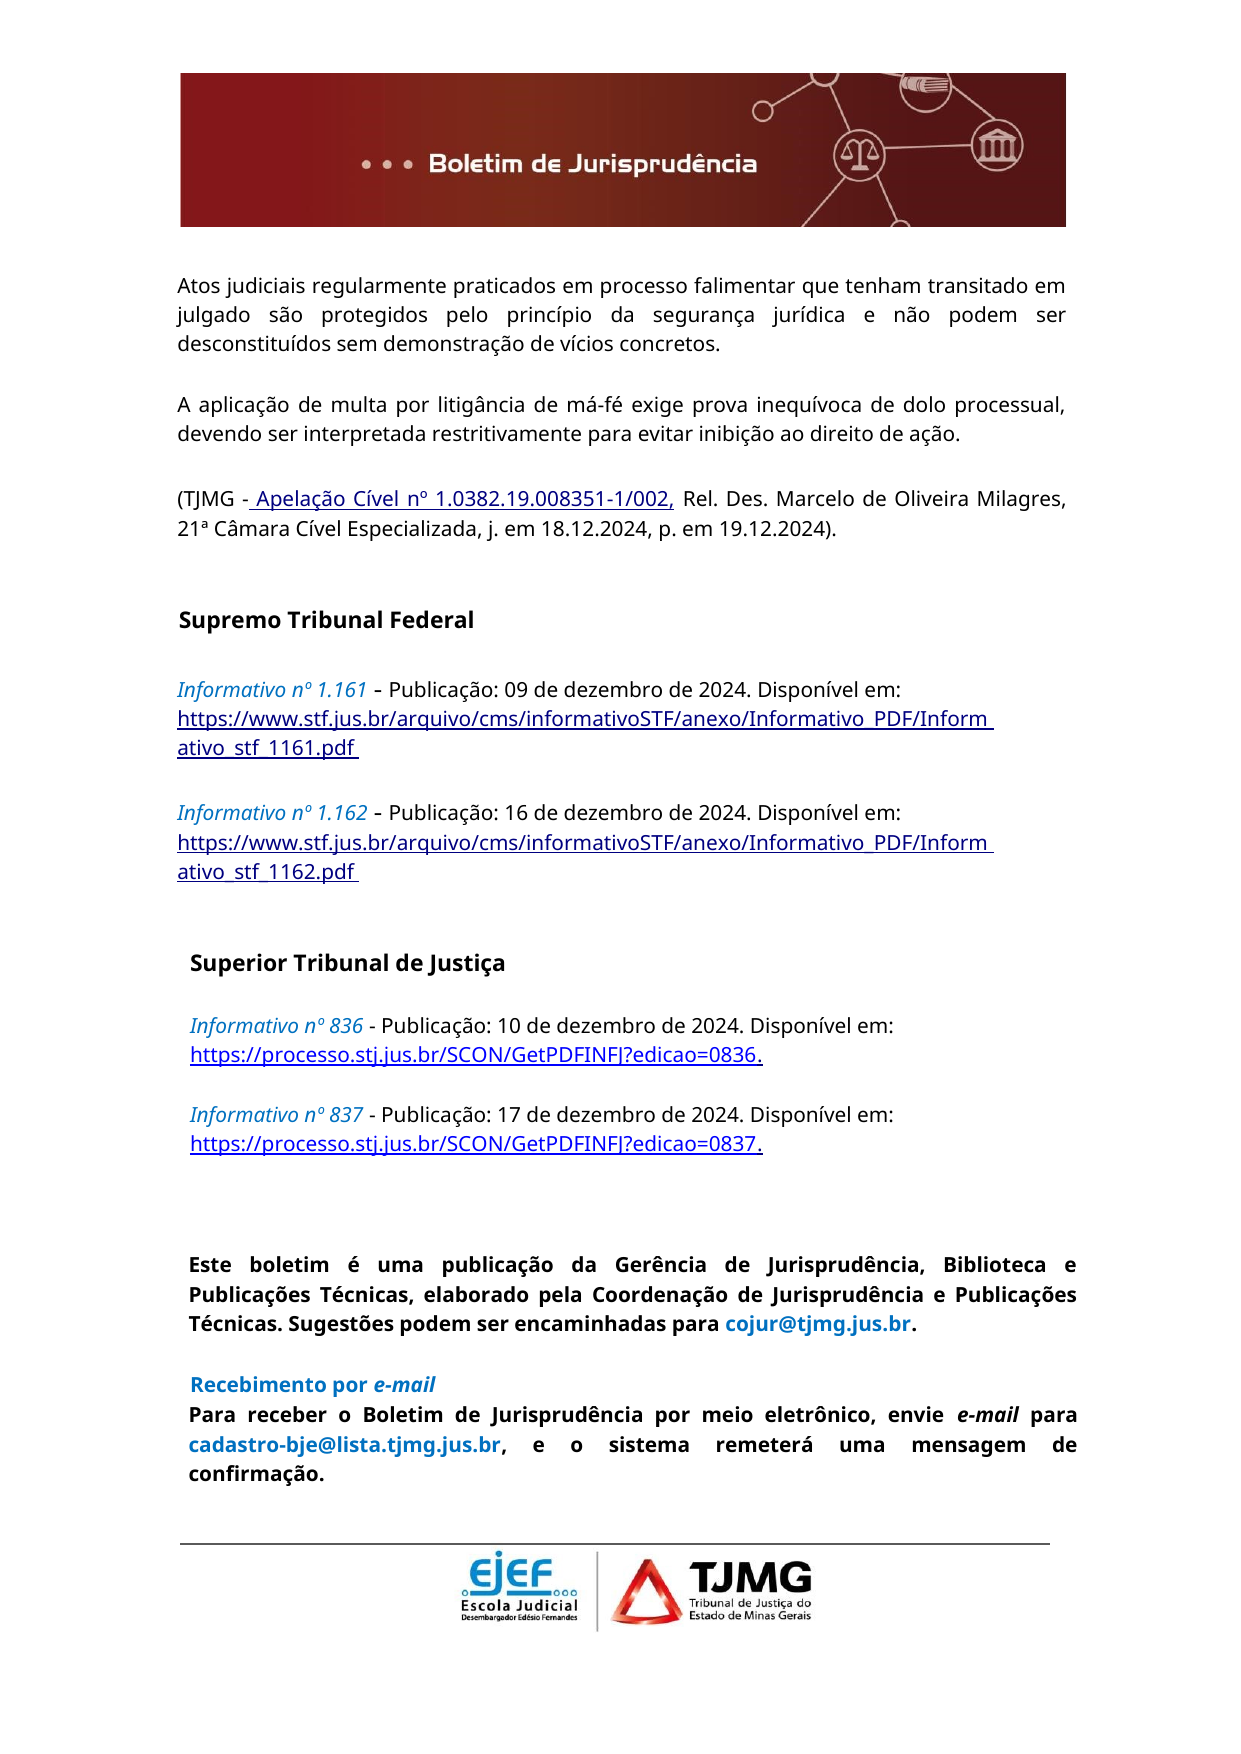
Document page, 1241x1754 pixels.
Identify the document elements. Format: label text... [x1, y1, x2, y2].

text Atos judiciais regularmente praticados em processo falimentar que tenham transitado em julgado são protegidos pelo princípio da segurança jurídica e não podem ser desconstituídos sem demonstração de vícios concretos. [177, 271, 1067, 358]
text Informativo nº 1.162 - Publicação: 16 de dezembro de 2024. Disponível em: [177, 797, 1067, 826]
subtitle Supremo Tribunal Federal [178, 604, 1078, 636]
subtitle Superior Tribunal de Justiça [190, 947, 1078, 978]
text A aplicação de multa por litigância de má-fé exige prova inequívoca de dolo processual, devendo ser interpretada restritivamente para evitar inibição ao direito de ação. [177, 390, 1067, 447]
text (TJMG - Apelação Cível nº 1.0382.19.008351-1/002, Rel. Des. Marcelo de Oliveira Milagres, 21ª Câmara Cível Especializada, j. em 18.12.2024, p. em 19.12.2024). [177, 483, 1067, 542]
text https://www.stf.jus.br/arquivo/cms/informativoSTF/anexo/Informativo_PDF/Inform ativo_stf_1162.pdf [177, 828, 1078, 885]
text Informativo nº 836 - Publicação: 10 de dezembro de 2024. Disponível em: https://processo.stj.jus.br/SCON/GetPDFINFJ?edicao=0836. [190, 1011, 1078, 1069]
text Informativo nº 1.161 - Publicação: 09 de dezembro de 2024. Disponível em: https://www.stf.jus.br/arquivo/cms/informativoSTF/anexo/Informativo_PDF/Inform ativo_stf_1161.pdf [177, 674, 1078, 762]
text Para receber o Boletim de Jurisprudência por meio eletrônico, envie e-mail para cadastro-bje@lista.tjmg.jus.br, e o sistema remeterá uma mensagem de confirmação. [188, 1400, 1078, 1488]
text Este boletim é uma publicação da Gerência de Jurisprudência, Biblioteca e Publicações Técnicas, elaborado pela Coordenação de Jurisprudência e Publicações Técnicas. Sugestões podem ser encaminhadas para cojur@tjmg.jus.br. [188, 1250, 1078, 1338]
subtitle Recebimento por e-mail [190, 1370, 1078, 1398]
text Informativo nº 837 - Publicação: 17 de dezembro de 2024. Disponível em: https://processo.stj.jus.br/SCON/GetPDFINFJ?edicao=0837. [190, 1100, 1078, 1158]
